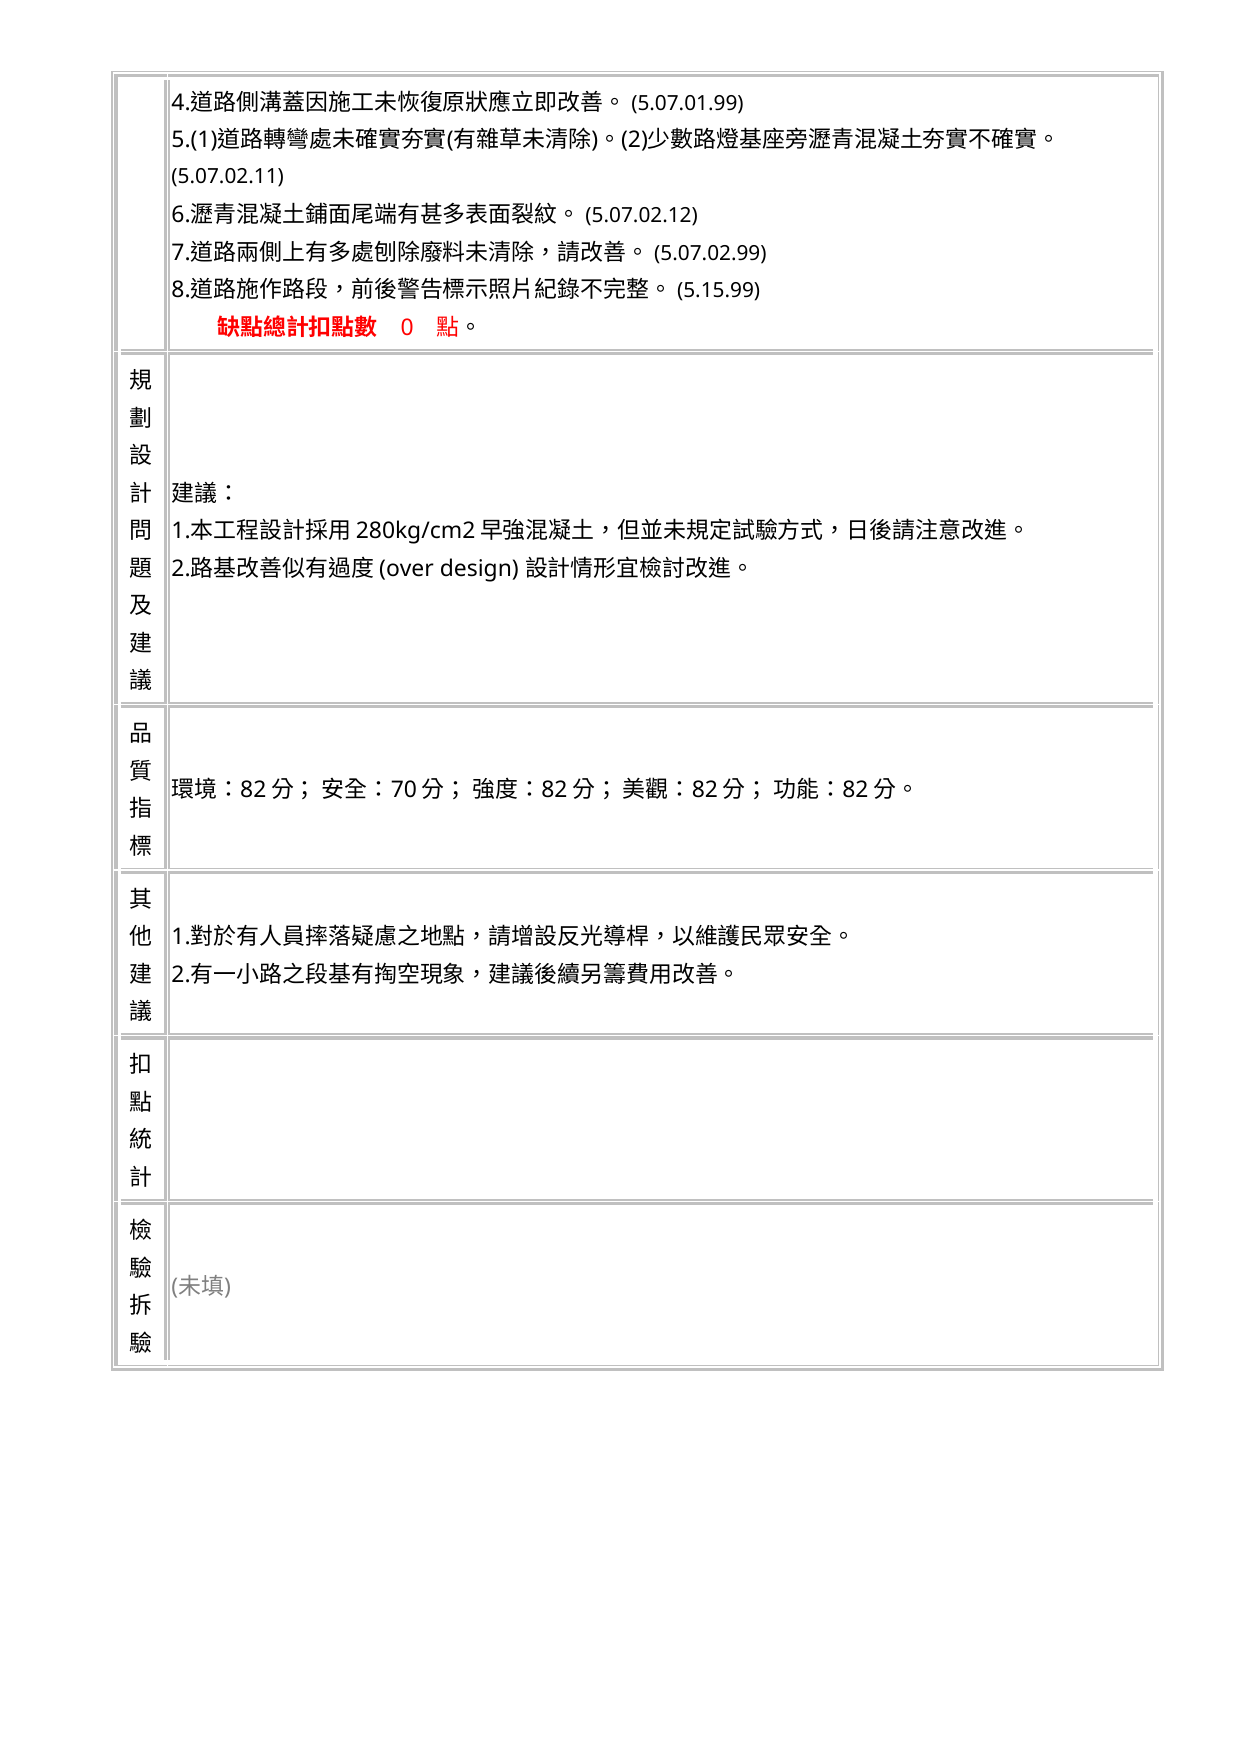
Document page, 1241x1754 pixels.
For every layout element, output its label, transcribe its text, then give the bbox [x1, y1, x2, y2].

table_cell 品 質 指 標 [114, 702, 167, 868]
table_cell 建議： 1.本工程設計採用280kg/cm2早強混凝土，但並未規定試驗方式，日後請注意改進。 2.路基改善似有過度 (over design) 設計情形宜檢討改進。 [167, 349, 1161, 702]
table_cell 4.道路側溝蓋因施工未恢復原狀應立即改善。 (5.07.01.99) 5.(1)道路轉彎處未確實夯實(有雜草未清除)。(2)少數路燈基座旁瀝青混凝土夯實不確實。 (5.07.02.11) 6.瀝青混凝土鋪面尾端有甚多表面裂紋。 (5.07.02.12) 7.道路兩側上有多處刨除廢料未清除，請改善。 (5.07.02.99) 8.道路施作路段，前後警告標示照片紀錄不完整。 (5.15.99) 缺點總計扣點數 0 點。 [167, 72, 1161, 349]
table_cell 1.對於有人員摔落疑慮之地點，請增設反光導桿，以維護民眾安全。 2.有一小路之段基有掏空現象，建議後續另籌費用改善。 [167, 868, 1161, 1033]
table_cell [167, 1033, 1161, 1199]
table_cell 其 他 建 議 [114, 868, 167, 1033]
table_cell (未填) [167, 1199, 1161, 1364]
table_cell [118, 77, 167, 349]
table_cell 環境：82分； 安全：70分； 強度：82分； 美觀：82分； 功能：82分。 [167, 702, 1161, 868]
table_cell 規劃 設計 問題 及 建議 [114, 349, 167, 702]
table_cell 檢 驗 拆 驗 [114, 1199, 167, 1364]
table_cell 扣 點 統 計 [114, 1033, 167, 1199]
